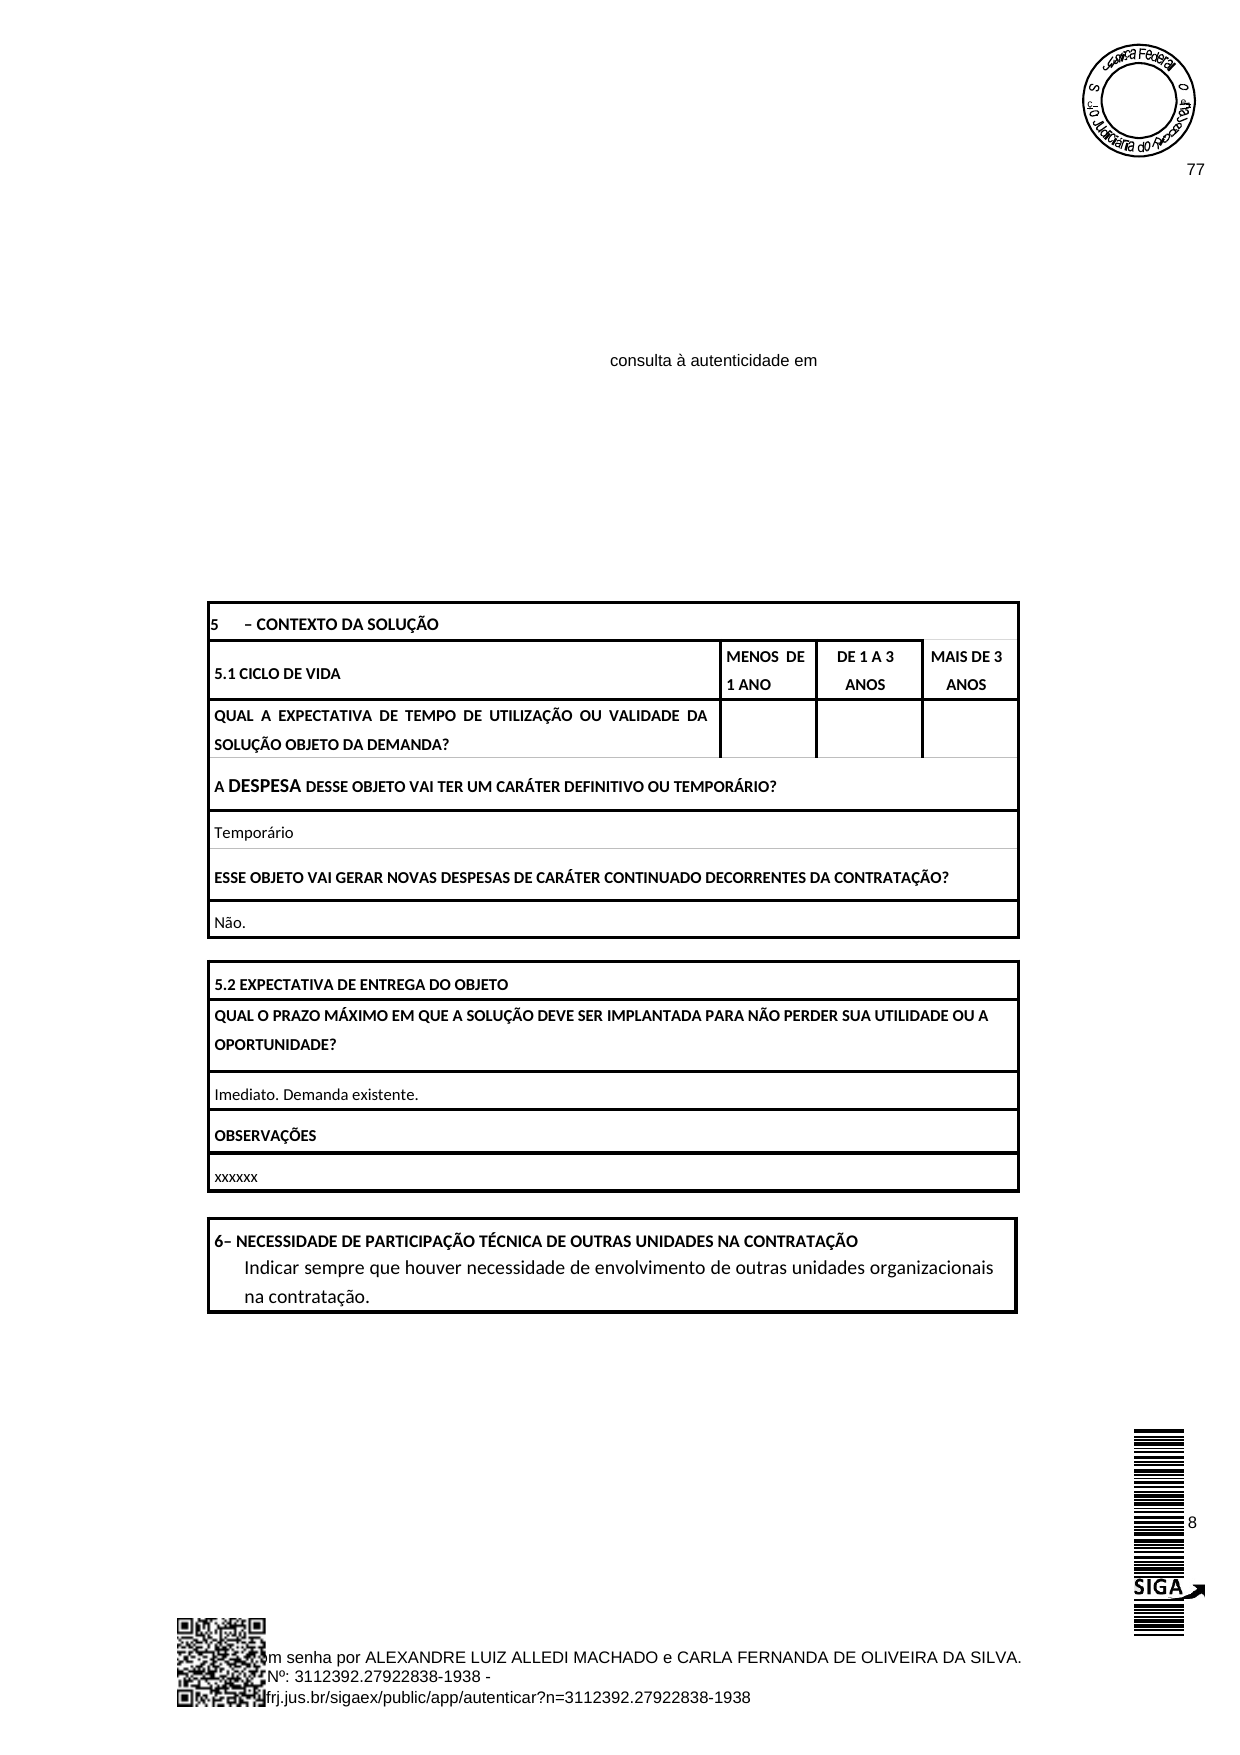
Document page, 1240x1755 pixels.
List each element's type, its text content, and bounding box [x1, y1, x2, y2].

table_cell [722, 701, 815, 757]
table_cell QUAL O PRAZO MÁXIMO EM QUE A SOLUÇÃO DEVE SER IMPLANTADA PARA NÃO PERDER SUA UTILIDADE OU A OPORTUNIDADE? [210, 1001, 1017, 1070]
table_cell A DESPESA DESSE OBJETO VAI TER UM CARÁTER DEFINITIVO OU TEMPORÁRIO? [210, 758, 1017, 808]
table_cell DE 1 A 3 ANOS [818, 642, 921, 698]
table_cell MENOS DE 1 ANO [722, 642, 815, 698]
table_cell OBSERVAÇÕES [210, 1111, 1017, 1151]
table_cell QUAL A EXPECTATIVA DE TEMPO DE UTILIZAÇÃO OU VALIDADE DA SOLUÇÃO OBJETO DA DEMANDA? [210, 701, 719, 757]
table_cell [818, 701, 921, 757]
text consulta à autenticidade em [0, 344, 1207, 372]
table_cell [924, 701, 1017, 757]
table_cell 5.1 CICLO DE VIDA [210, 642, 719, 698]
table_cell MAIS DE 3 ANOS [924, 640, 1017, 698]
table_header 5.2 EXPECTATIVA DE ENTREGA DO OBJETO [210, 963, 1017, 997]
table_cell Temporário [210, 812, 1017, 848]
table_cell ESSE OBJETO VAI GERAR NOVAS DESPESAS DE CARÁTER CONTINUADO DECORRENTES DA CONTRATAÇÃO? [210, 849, 1017, 899]
table_cell Não. [210, 902, 1017, 936]
table_header 6– NECESSIDADE DE PARTICIPAÇÃO TÉCNICA DE OUTRAS UNIDADES NA CONTRATAÇÃO Indicar sempre que houver necessidade de envolvimento de outras unidades organizacionais na contratação. [210, 1220, 1014, 1310]
table_cell xxxxxx [210, 1155, 1017, 1189]
table_header 5 – CONTEXTO DA SOLUÇÃO [210, 604, 1017, 639]
table_cell Imediato. Demanda existente. [210, 1073, 1017, 1108]
text 77 [1186, 73, 1207, 179]
